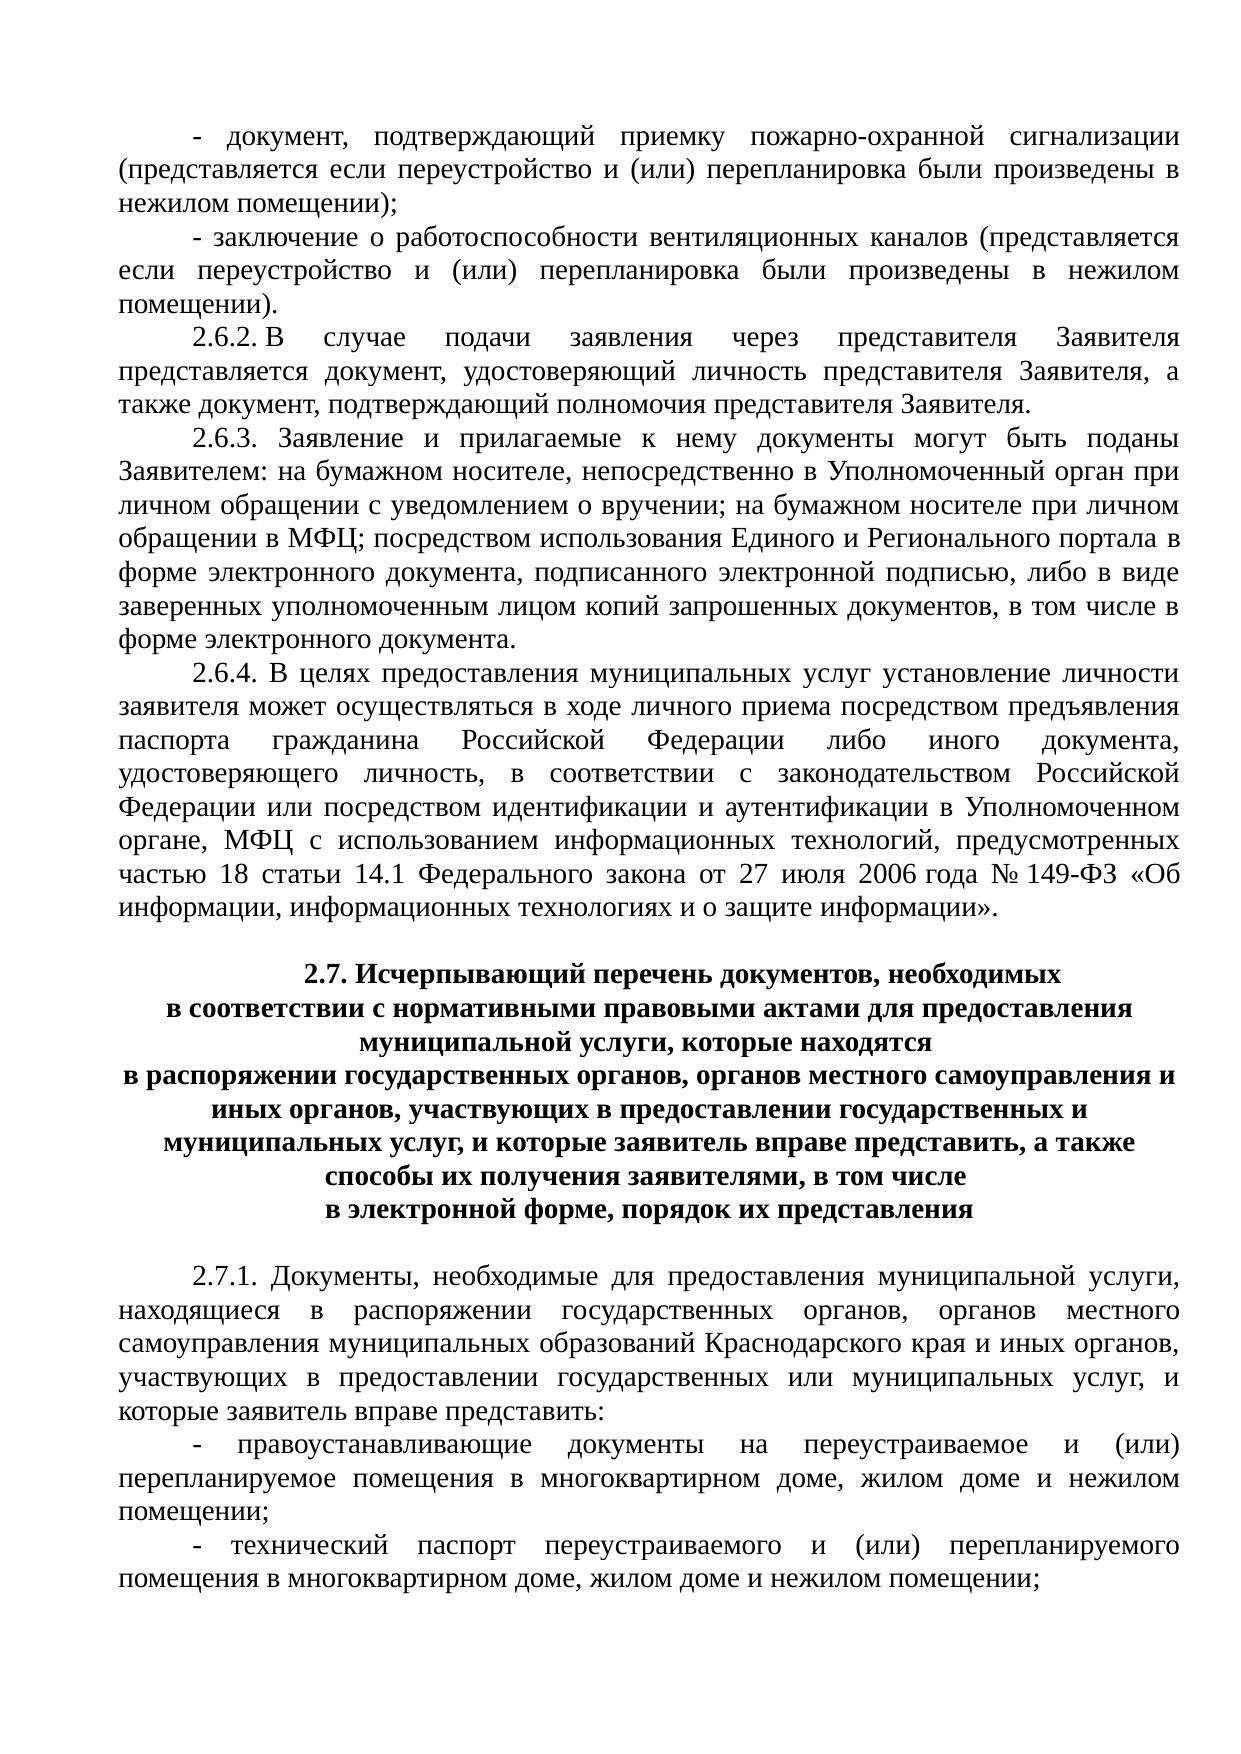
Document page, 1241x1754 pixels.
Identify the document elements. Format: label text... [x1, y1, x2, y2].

text 2.6.4. В целях предоставления муниципальных услуг установление личности заявителя может осуществляться в ходе личного приема посредством предъявления паспорта гражданина Российской Федерации либо иного документа, удостоверяющего личность, в соответствии с законодательством Российской Федерации или посредством идентификации и аутентификации в Уполномоченном органе, МФЦ с использованием информационных технологий, предусмотренных частью 18 статьи 14.1 Федерального закона от 27 июля 2006 года № 149-ФЗ «Об информации, информационных технологиях и о защите информации». [118, 655, 1181, 923]
text 2.7.1. Документы, необходимые для предоставления муниципальной услуги, находящиеся в распоряжении государственных органов, органов местного самоуправления муниципальных образований Краснодарского края и иных органов, участвующих в предоставлении государственных или муниципальных услуг, и которые заявитель вправе представить: [118, 1258, 1181, 1426]
text - правоустанавливающие документы на переустраиваемое и (или) перепланируемое помещения в многоквартирном доме, жилом доме и нежилом помещении; [118, 1426, 1181, 1527]
text - заключение о работоспособности вентиляционных каналов (представляется если переустройство и (или) перепланировка были произведены в нежилом помещении). 2.6.2. В случае подачи заявления через представителя Заявителя представляется документ, удостоверяющий личность представителя Заявителя, а также документ, подтверждающий полномочия представителя Заявителя. [118, 219, 1181, 420]
text 2.7. Исчерпывающий перечень документов, необходимых в соответствии с нормативными правовыми актами для предоставления муниципальной услуги, которые находятся в распоряжении государственных органов, органов местного самоуправления и иных органов, участвующих в предоставлении государственных и муниципальных услуг, и которые заявитель вправе представить, а также способы их получения заявителями, в том числе в электронной форме, порядок их представления [118, 957, 1181, 1225]
text - технический паспорт переустраиваемого и (или) перепланируемого помещения в многоквартирном доме, жилом доме и нежилом помещении; [118, 1527, 1181, 1594]
text 2.6.3. Заявление и прилагаемые к нему документы могут быть поданы Заявителем: на бумажном носителе, непосредственно в Уполномоченный орган при личном обращении с уведомлением о вручении; на бумажном носителе при личном обращении в МФЦ; посредством использования Единого и Регионального портала в форме электронного документа, подписанного электронной подписью, либо в виде заверенных уполномоченным лицом копий запрошенных документов, в том числе в форме электронного документа. [118, 420, 1181, 655]
text - документ, подтверждающий приемку пожарно-охранной сигнализации (представляется если переустройство и (или) перепланировка были произведены в нежилом помещении); [118, 118, 1181, 219]
